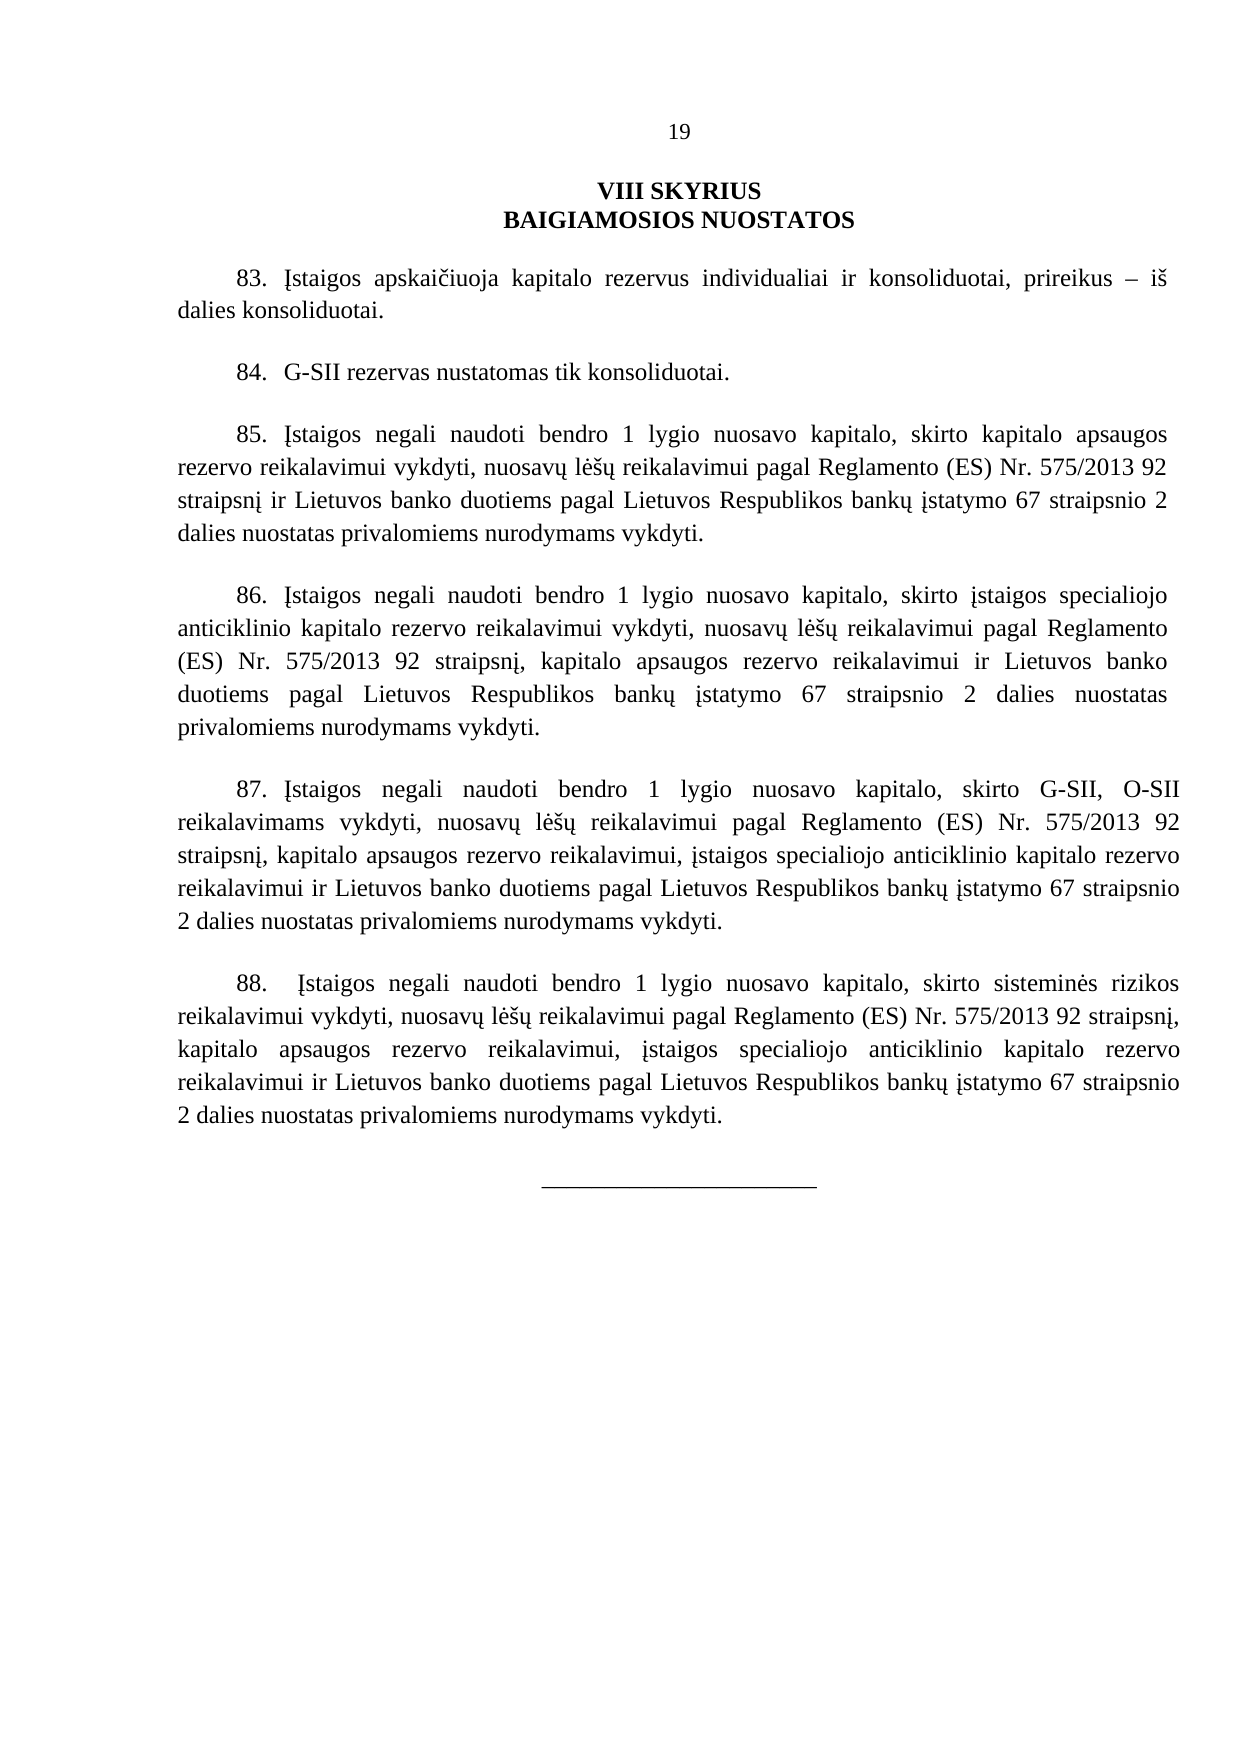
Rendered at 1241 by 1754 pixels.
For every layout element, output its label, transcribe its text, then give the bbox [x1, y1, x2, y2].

text 85. Įstaigos negali naudoti bendro 1 lygio nuosavo kapitalo, skirto kapitalo apsaugos rezervo reikalavimui vykdyti, nuosavų lėšų reikalavimui pagal Reglamento (ES) Nr. 575/2013 92 straipsnį ir Lietuvos banko duotiems pagal Lietuvos Respublikos bankų įstatymo 67 straipsnio 2 dalies nuostatas privalomiems nurodymams vykdyti. [177, 419, 1168, 547]
text 84. G-SII rezervas nustatomas tik konsoliduotai. [177, 357, 1168, 386]
text BAIGIAMOSIOS NUOSTATOS [177, 205, 1181, 234]
text 83. Įstaigos apskaičiuoja kapitalo rezervus individualiai ir konsoliduotai, prireikus – iš dalies konsoliduotai. [177, 263, 1168, 324]
text ______________________ [177, 1162, 1181, 1190]
text 86. Įstaigos negali naudoti bendro 1 lygio nuosavo kapitalo, skirto įstaigos specialiojo anticiklinio kapitalo rezervo reikalavimui vykdyti, nuosavų lėšų reikalavimui pagal Reglamento (ES) Nr. 575/2013 92 straipsnį, kapitalo apsaugos rezervo reikalavimui ir Lietuvos banko duotiems pagal Lietuvos Respublikos bankų įstatymo 67 straipsnio 2 dalies nuostatas privalomiems nurodymams vykdyti. [177, 580, 1168, 741]
text 87. Įstaigos negali naudoti bendro 1 lygio nuosavo kapitalo, skirto G-SII, O-SII reikalavimams vykdyti, nuosavų lėšų reikalavimui pagal Reglamento (ES) Nr. 575/2013 92 straipsnį, kapitalo apsaugos rezervo reikalavimui, įstaigos specialiojo anticiklinio kapitalo rezervo reikalavimui ir Lietuvos banko duotiems pagal Lietuvos Respublikos bankų įstatymo 67 straipsnio 2 dalies nuostatas privalomiems nurodymams vykdyti. [177, 774, 1181, 935]
text 88. Įstaigos negali naudoti bendro 1 lygio nuosavo kapitalo, skirto sisteminės rizikos reikalavimui vykdyti, nuosavų lėšų reikalavimui pagal Reglamento (ES) Nr. 575/2013 92 straipsnį, kapitalo apsaugos rezervo reikalavimui, įstaigos specialiojo anticiklinio kapitalo rezervo reikalavimui ir Lietuvos banko duotiems pagal Lietuvos Respublikos bankų įstatymo 67 straipsnio 2 dalies nuostatas privalomiems nurodymams vykdyti. [177, 968, 1181, 1128]
text VIII SKYRIUS [177, 176, 1181, 205]
